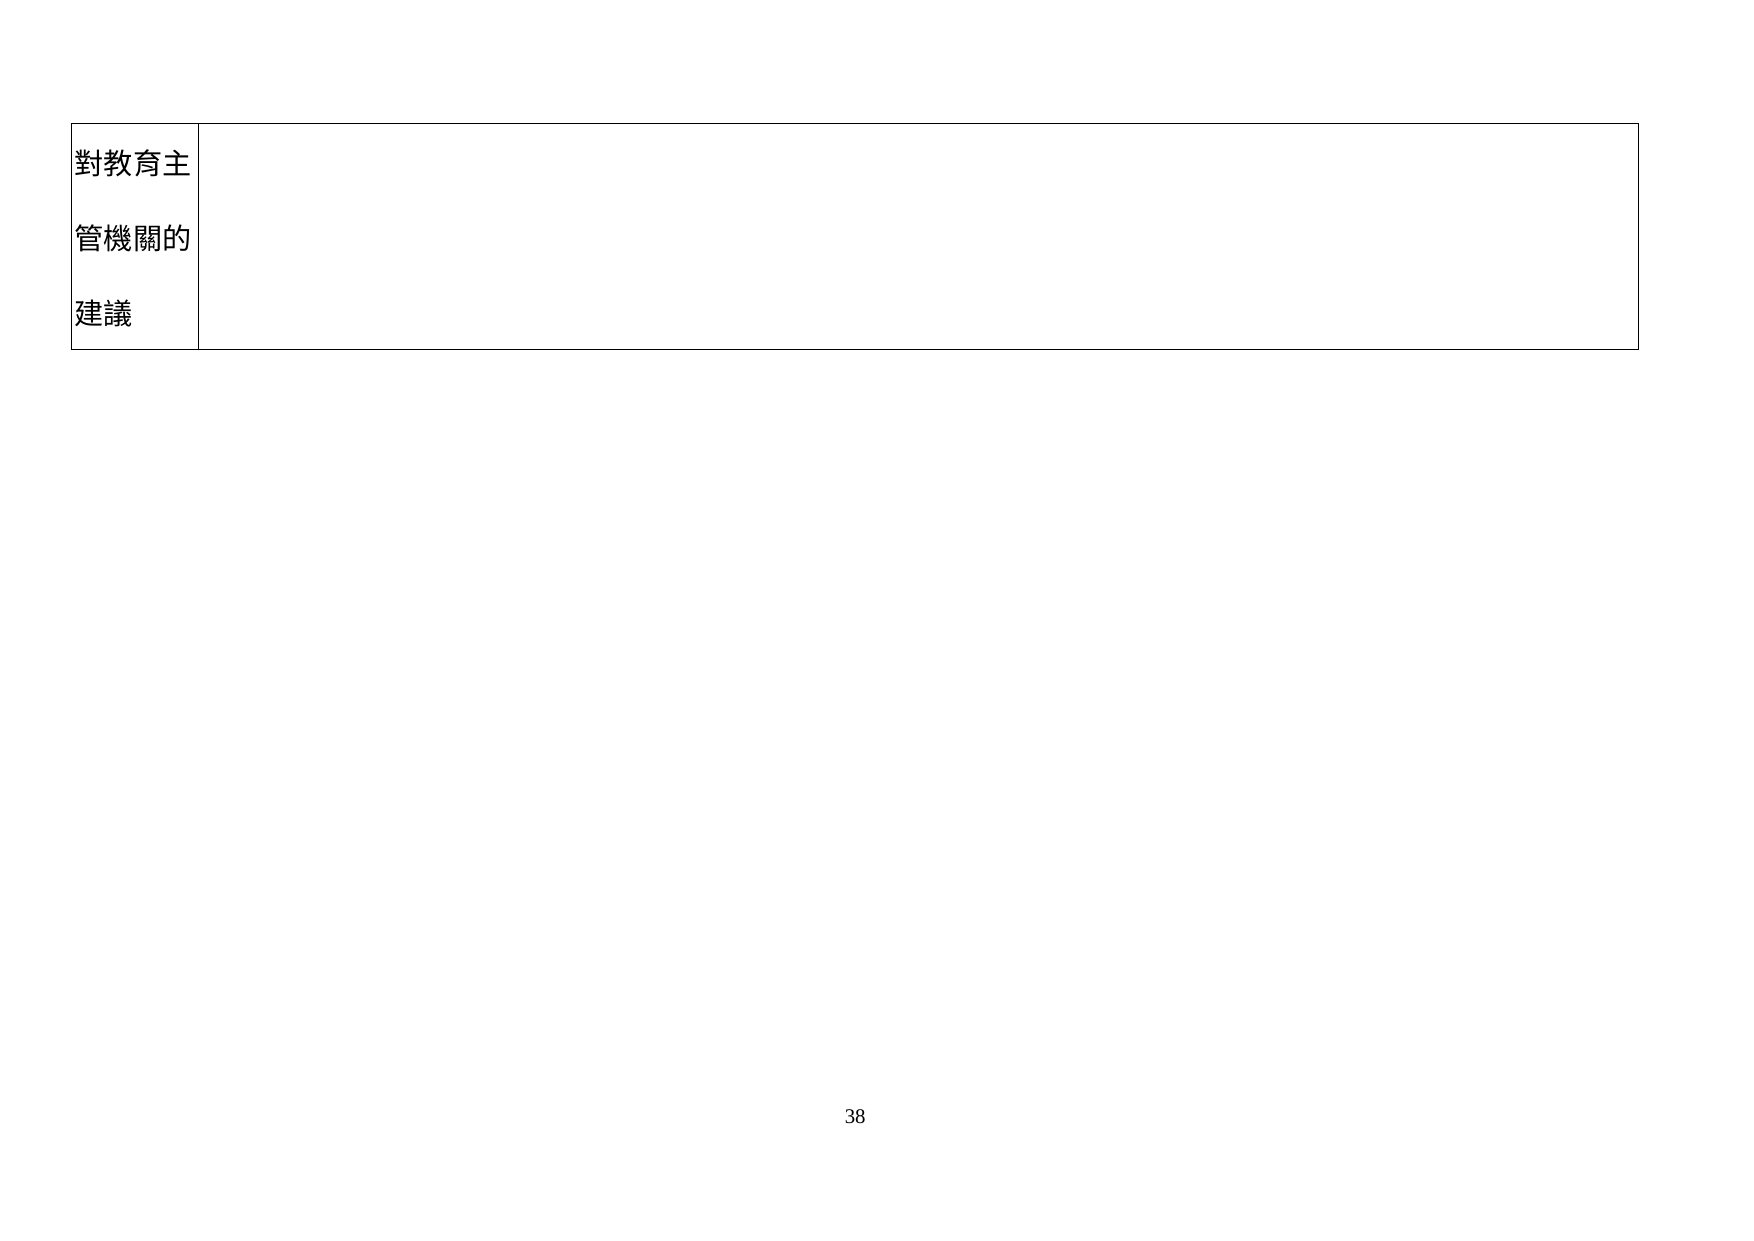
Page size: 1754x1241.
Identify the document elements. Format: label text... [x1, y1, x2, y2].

table_cell [199, 124, 1638, 349]
table_cell 對教育主管機關的建議 [72, 124, 198, 349]
